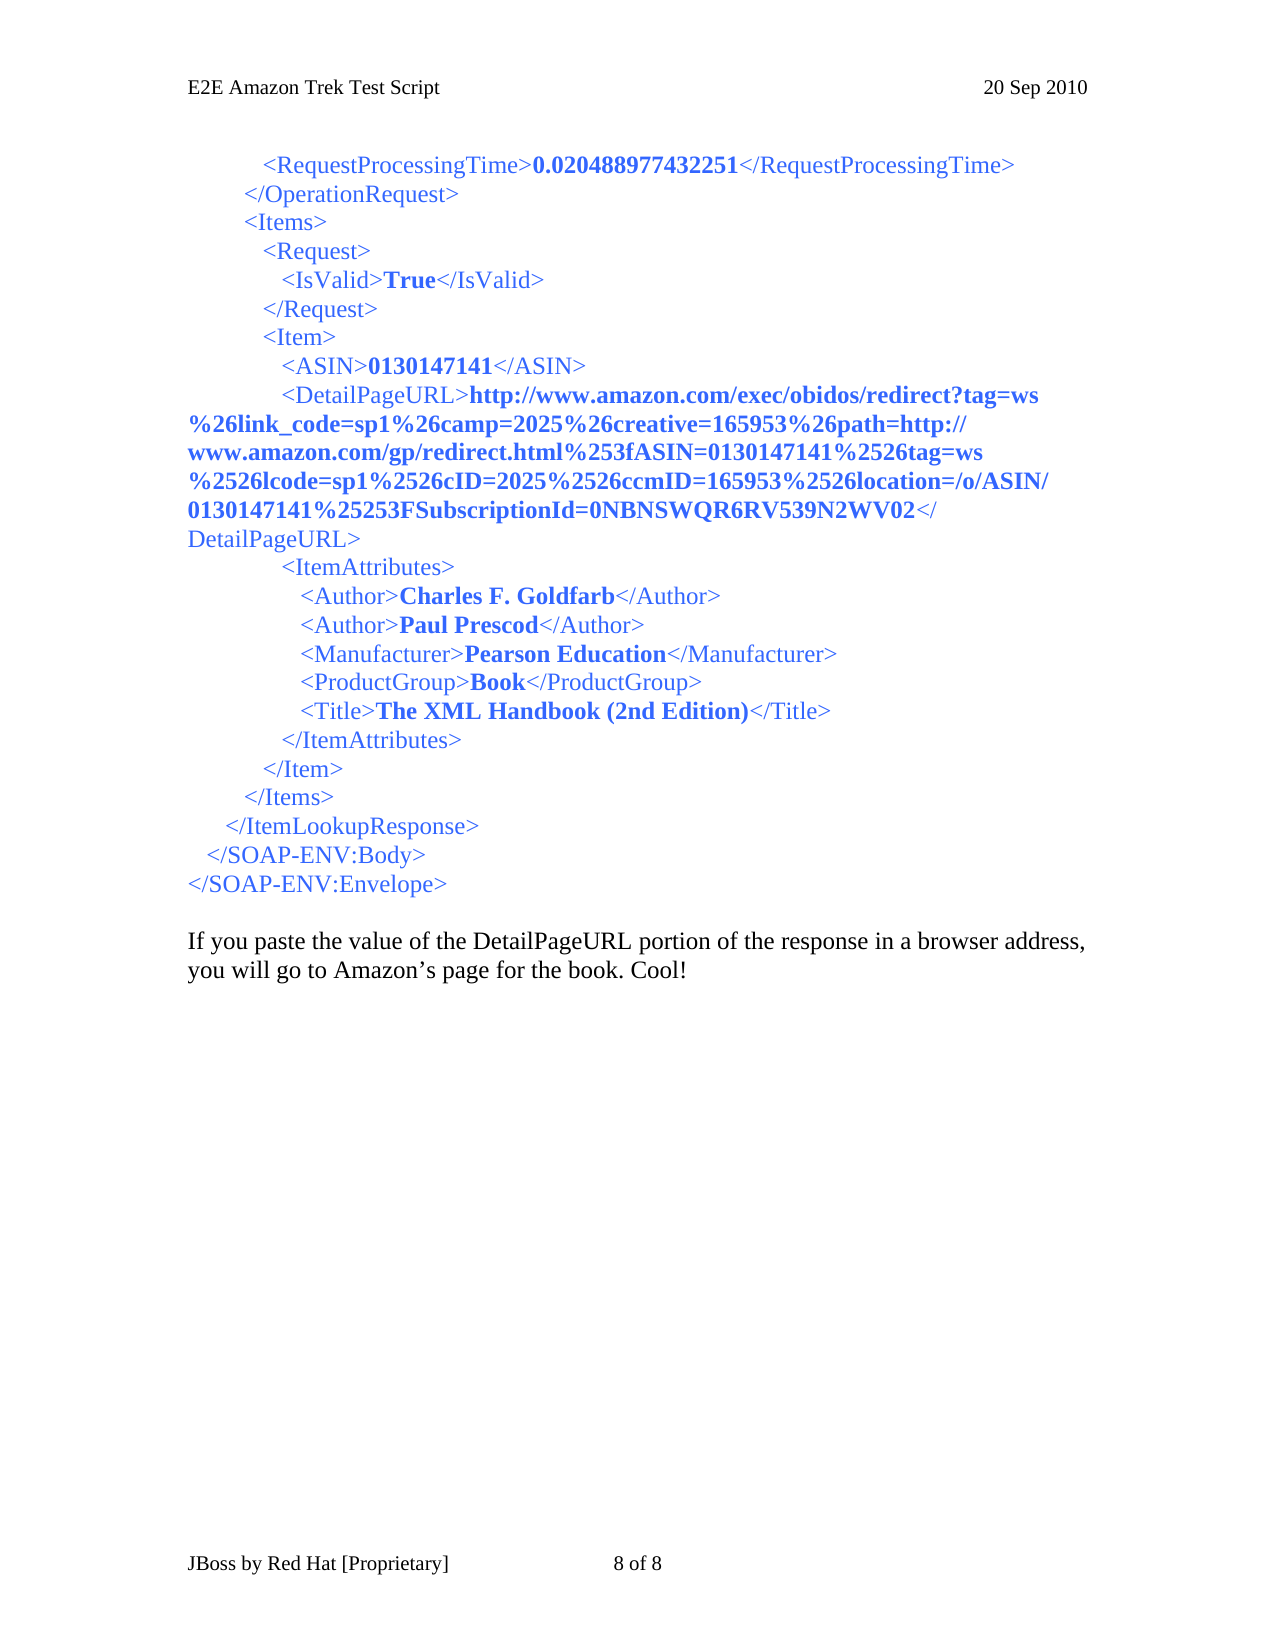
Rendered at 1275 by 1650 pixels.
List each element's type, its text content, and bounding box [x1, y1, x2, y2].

text </ItemAttributes> [187, 725, 1087, 754]
text <Author>Charles F. Goldfarb</Author> [187, 581, 1087, 610]
text If you paste the value of the DetailPageURL portion of the response in a browser address, you will go to Amazon’s page for the book. Cool! [187, 926, 1087, 984]
text <Request> [187, 236, 1087, 265]
text <Items> [187, 207, 1087, 236]
text <IsValid>True</IsValid> [187, 265, 1087, 294]
text <Title>The XML Handbook (2nd Edition)</Title> [187, 696, 1087, 725]
text </Items> [187, 782, 1087, 811]
text </OperationRequest> [187, 179, 1087, 207]
text <RequestProcessingTime>0.020488977432251</RequestProcessingTime> [187, 150, 1087, 179]
text <ItemAttributes> [187, 552, 1087, 581]
text <DetailPageURL>http://www.amazon.com/exec/obidos/redirect?tag=ws%26link_code=sp1%26camp=2025%26creative=165953%26path=http://www.amazon.com/gp/redirect.html%253fASIN=0130147141%2526tag=ws%2526lcode=sp1%2526cID=2025%2526ccmID=165953%2526location=/o/ASIN/0130147141%25253FSubscriptionId=0NBNSWQR6RV539N2WV02</DetailPageURL> [187, 380, 1087, 552]
text </SOAP-ENV:Body> [187, 840, 1087, 869]
text </SOAP-ENV:Envelope> [187, 869, 1087, 897]
text <Manufacturer>Pearson Education</Manufacturer> [187, 639, 1087, 667]
text </Item> [187, 754, 1087, 782]
text </Request> [187, 294, 1087, 322]
text <Item> [187, 322, 1087, 351]
text <Author>Paul Prescod</Author> [187, 610, 1087, 639]
text <ASIN>0130147141</ASIN> [187, 351, 1087, 380]
text </ItemLookupResponse> [187, 811, 1087, 840]
text <ProductGroup>Book</ProductGroup> [187, 667, 1087, 696]
